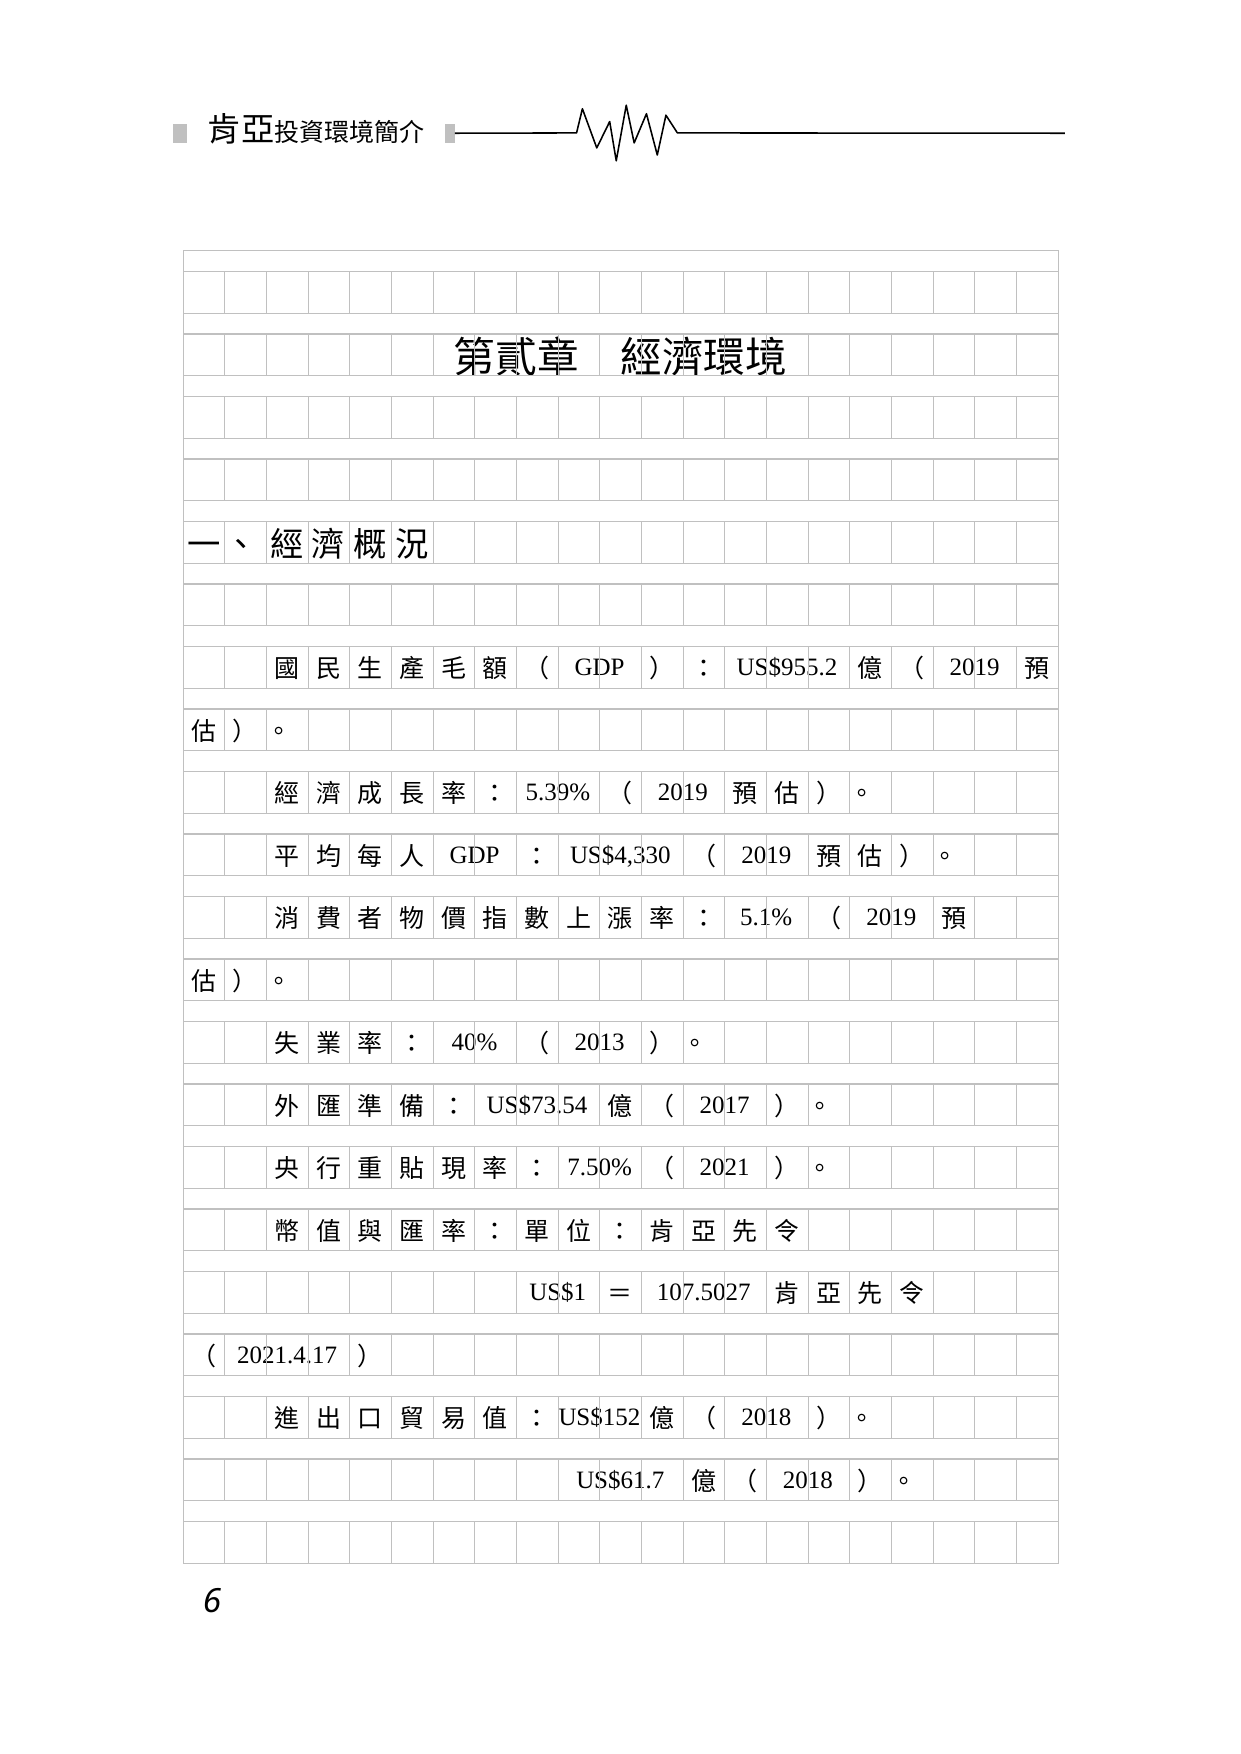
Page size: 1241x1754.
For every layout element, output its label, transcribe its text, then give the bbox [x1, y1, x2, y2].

text 消費者物價指數上漲率：5.1%（2019預估）。 [517, 897, 558, 938]
text 外匯準備：US$73.54億（2017）。 [725, 1085, 766, 1125]
text 平均每人GDP：US$4,330（2019預估）。 [350, 835, 391, 875]
text 消費者物價指數上漲率：5.1%（2019預估）。 [309, 960, 349, 1000]
text US$1＝107.5027肯亞先令（2021.4.17） [809, 1335, 849, 1375]
text 國民生產毛額（GDP）：US$955.2億（2019預估）。 [517, 647, 558, 688]
text 進出口貿易值：US$152億（2018）。 [850, 1397, 891, 1438]
text 失業率：40%（2013）。 [559, 1022, 599, 1063]
text 經濟成長率：5.39%（2019預估）。 [434, 772, 474, 813]
text 消費者物價指數上漲率：5.1%（2019預估）。 [892, 897, 933, 938]
text US$1＝107.5027肯亞先令（2021.4.17） [434, 1335, 474, 1375]
text 央行重貼現率：7.50%（2021）。 [184, 1147, 224, 1188]
text 平均每人GDP：US$4,330（2019預估）。 [892, 835, 933, 875]
text US$61.7億（2018）。 [184, 1439, 1058, 1458]
text 第貳章 經濟環境 [725, 363, 740, 375]
text 消費者物價指數上漲率：5.1%（2019預估）。 [267, 897, 308, 938]
text 經濟成長率：5.39%（2019預估）。 [809, 772, 849, 813]
text 進出口貿易值：US$152億（2018）。 [975, 1397, 1016, 1438]
text 消費者物價指數上漲率：5.1%（2019預估）。 [725, 960, 766, 1000]
text 第貳章 經濟環境 [184, 314, 1058, 333]
text 國民生產毛額（GDP）：US$955.2億（2019預估）。 [517, 710, 558, 750]
text US$1＝107.5027肯亞先令（2021.4.17） [225, 1272, 266, 1313]
text 消費者物價指數上漲率：5.1%（2019預估）。 [225, 960, 266, 1000]
text 外匯準備：US$73.54億（2017）。 [684, 1085, 724, 1125]
text 外匯準備：US$73.54億（2017）。 [225, 1085, 266, 1125]
text 失業率：40%（2013）。 [642, 1022, 683, 1063]
text US$1＝107.5027肯亞先令（2021.4.17） [892, 1335, 933, 1375]
text 國民生產毛額（GDP）：US$955.2億（2019預估）。 [767, 647, 808, 688]
text 外匯準備：US$73.54億（2017）。 [1017, 1085, 1058, 1125]
text 平均每人GDP：US$4,330（2019預估）。 [309, 835, 349, 875]
text 消費者物價指數上漲率：5.1%（2019預估）。 [184, 939, 1058, 958]
text 外匯準備：US$73.54億（2017）。 [475, 1085, 516, 1125]
text 國民生產毛額（GDP）：US$955.2億（2019預估）。 [809, 647, 849, 688]
text 進出口貿易值：US$152億（2018）。 [600, 1397, 641, 1438]
text US$61.7億（2018）。 [725, 1460, 766, 1500]
text 一、經濟概況 [267, 522, 308, 563]
text US$1＝107.5027肯亞先令（2021.4.17） [809, 1272, 849, 1313]
text 經濟成長率：5.39%（2019預估）。 [267, 772, 308, 813]
text 失業率：40%（2013）。 [517, 1022, 558, 1063]
text 第貳章 經濟環境 [1017, 335, 1058, 375]
text 國民生產毛額（GDP）：US$955.2億（2019預估）。 [267, 647, 308, 688]
text US$1＝107.5027肯亞先令（2021.4.17） [559, 1335, 599, 1375]
text 第貳章 經濟環境 [517, 335, 558, 375]
text 外匯準備：US$73.54億（2017）。 [850, 1085, 891, 1125]
text 失業率：40%（2013）。 [184, 1001, 1058, 1021]
text 失業率：40%（2013）。 [725, 1022, 766, 1063]
text 平均每人GDP：US$4,330（2019預估）。 [475, 835, 516, 875]
text 消費者物價指數上漲率：5.1%（2019預估）。 [684, 960, 724, 1000]
text 失業率：40%（2013）。 [267, 1022, 308, 1063]
text 第貳章 經濟環境 [434, 335, 474, 375]
text 平均每人GDP：US$4,330（2019預估）。 [850, 835, 891, 875]
text 消費者物價指數上漲率：5.1%（2019預估）。 [184, 876, 1058, 896]
text 消費者物價指數上漲率：5.1%（2019預估）。 [725, 897, 766, 938]
text 外匯準備：US$73.54億（2017）。 [559, 1085, 599, 1125]
text 央行重貼現率：7.50%（2021）。 [809, 1147, 849, 1188]
text 失業率：40%（2013）。 [809, 1022, 849, 1063]
text 國民生產毛額（GDP）：US$955.2億（2019預估）。 [684, 710, 724, 750]
text 第貳章 經濟環境 [225, 335, 266, 375]
text US$61.7億（2018）。 [850, 1460, 891, 1500]
text [934, 1210, 974, 1250]
text 經濟成長率：5.39%（2019預估）。 [1017, 772, 1058, 813]
text US$1＝107.5027肯亞先令（2021.4.17） [850, 1272, 891, 1313]
text 失業率：40%（2013）。 [892, 1022, 933, 1063]
text 失業率：40%（2013）。 [767, 1022, 808, 1063]
text US$1＝107.5027肯亞先令（2021.4.17） [350, 1335, 391, 1375]
text 第貳章 經濟環境 [642, 335, 683, 375]
text 第貳章 經濟環境 [684, 335, 724, 375]
text 央行重貼現率：7.50%（2021）。 [975, 1147, 1016, 1188]
text US$1＝107.5027肯亞先令（2021.4.17） [892, 1272, 933, 1313]
text 率 [434, 1210, 474, 1250]
text 進出口貿易值：US$152億（2018）。 [767, 1397, 808, 1438]
text 第貳章 經濟環境 [350, 335, 391, 375]
text 國民生產毛額（GDP）：US$955.2億（2019預估）。 [184, 626, 1058, 646]
text 平均每人GDP：US$4,330（2019預估）。 [434, 835, 474, 875]
text US$1＝107.5027肯亞先令（2021.4.17） [975, 1272, 1016, 1313]
text 失業率：40%（2013）。 [309, 1022, 349, 1063]
text 國民生產毛額（GDP）：US$955.2億（2019預估）。 [767, 710, 808, 750]
text ： [600, 1210, 641, 1250]
text 國民生產毛額（GDP）：US$955.2億（2019預估）。 [975, 710, 1016, 750]
text 國民生產毛額（GDP）：US$955.2億（2019預估）。 [1017, 710, 1058, 750]
text 消費者物價指數上漲率：5.1%（2019預估）。 [392, 960, 433, 1000]
text US$1＝107.5027肯亞先令（2021.4.17） [1017, 1335, 1058, 1375]
text 進出口貿易值：US$152億（2018）。 [309, 1397, 349, 1438]
text 平均每人GDP：US$4,330（2019預估）。 [975, 835, 1016, 875]
text 國民生產毛額（GDP）：US$955.2億（2019預估）。 [434, 710, 474, 750]
text 與 [350, 1210, 391, 1250]
text 國民生產毛額（GDP）：US$955.2億（2019預估）。 [475, 710, 516, 750]
text US$1＝107.5027肯亞先令（2021.4.17） [475, 1272, 516, 1313]
text ： [475, 1210, 516, 1250]
text 平均每人GDP：US$4,330（2019預估）。 [642, 835, 683, 875]
text 進出口貿易值：US$152億（2018）。 [809, 1397, 849, 1438]
text 消費者物價指數上漲率：5.1%（2019預估）。 [600, 897, 641, 938]
text 外匯準備：US$73.54億（2017）。 [267, 1085, 308, 1125]
text 外匯準備：US$73.54億（2017）。 [642, 1085, 683, 1125]
text 央行重貼現率：7.50%（2021）。 [517, 1147, 558, 1188]
text 消費者物價指數上漲率：5.1%（2019預估）。 [184, 960, 224, 1000]
text 先 [725, 1210, 766, 1250]
text 消費者物價指數上漲率：5.1%（2019預估）。 [892, 960, 933, 1000]
text 國民生產毛額（GDP）：US$955.2億（2019預估）。 [975, 647, 1016, 688]
text 進出口貿易值：US$152億（2018）。 [559, 1397, 599, 1438]
text 央行重貼現率：7.50%（2021）。 [184, 1126, 1058, 1146]
text 平均每人GDP：US$4,330（2019預估）。 [684, 835, 724, 875]
text 經濟成長率：5.39%（2019預估）。 [517, 772, 558, 813]
text US$1＝107.5027肯亞先令（2021.4.17） [684, 1335, 724, 1375]
text 經濟成長率：5.39%（2019預估）。 [850, 772, 891, 813]
text 第貳章 經濟環境 [475, 335, 516, 375]
text 失業率：40%（2013）。 [975, 1022, 1016, 1063]
text 一、經濟概況 [809, 522, 849, 563]
text 經濟成長率：5.39%（2019預估）。 [309, 772, 349, 813]
text US$1＝107.5027肯亞先令（2021.4.17） [1017, 1272, 1058, 1313]
text 失業率：40%（2013）。 [600, 1022, 641, 1063]
text [1017, 1210, 1058, 1250]
text [850, 1210, 891, 1250]
text 一、經濟概況 [184, 501, 1058, 521]
text 第貳章 經濟環境 [975, 335, 1016, 375]
text 消費者物價指數上漲率：5.1%（2019預估）。 [809, 960, 849, 1000]
text 外匯準備：US$73.54億（2017）。 [892, 1085, 933, 1125]
text US$1＝107.5027肯亞先令（2021.4.17） [600, 1335, 641, 1375]
text 央行重貼現率：7.50%（2021）。 [267, 1147, 308, 1188]
text US$1＝107.5027肯亞先令（2021.4.17） [642, 1272, 683, 1313]
text 央行重貼現率：7.50%（2021）。 [1017, 1147, 1058, 1188]
text 消費者物價指數上漲率：5.1%（2019預估）。 [642, 960, 683, 1000]
text 進出口貿易值：US$152億（2018）。 [725, 1397, 766, 1438]
text [892, 1210, 933, 1250]
text [975, 1210, 1016, 1250]
text 一、經濟概況 [350, 522, 391, 563]
text 外匯準備：US$73.54億（2017）。 [392, 1085, 433, 1125]
text 進出口貿易值：US$152億（2018）。 [225, 1397, 266, 1438]
text 國民生產毛額（GDP）：US$955.2億（2019預估）。 [809, 710, 849, 750]
text 國民生產毛額（GDP）：US$955.2億（2019預估）。 [725, 710, 766, 750]
text 第貳章 經濟環境 [392, 335, 433, 375]
text 平均每人GDP：US$4,330（2019預估）。 [267, 835, 308, 875]
text 失業率：40%（2013）。 [850, 1022, 891, 1063]
text 幣 [267, 1210, 308, 1250]
text 經濟成長率：5.39%（2019預估）。 [225, 772, 266, 813]
text 國民生產毛額（GDP）：US$955.2億（2019預估）。 [600, 710, 641, 750]
text 經濟成長率：5.39%（2019預估）。 [975, 772, 1016, 813]
text 平均每人GDP：US$4,330（2019預估）。 [392, 835, 433, 875]
text US$1＝107.5027肯亞先令（2021.4.17） [184, 1272, 224, 1313]
text US$1＝107.5027肯亞先令（2021.4.17） [684, 1272, 724, 1313]
text 國民生產毛額（GDP）：US$955.2億（2019預估）。 [309, 710, 349, 750]
text 令 [767, 1210, 808, 1250]
text 消費者物價指數上漲率：5.1%（2019預估）。 [225, 897, 266, 938]
text US$61.7億（2018）。 [475, 1460, 516, 1500]
text 消費者物價指數上漲率：5.1%（2019預估）。 [934, 960, 974, 1000]
text 消費者物價指數上漲率：5.1%（2019預估）。 [850, 897, 891, 938]
text 國民生產毛額（GDP）：US$955.2億（2019預估）。 [225, 647, 266, 688]
text 經濟成長率：5.39%（2019預估）。 [392, 772, 433, 813]
text 央行重貼現率：7.50%（2021）。 [642, 1147, 683, 1188]
text 經濟成長率：5.39%（2019預估）。 [642, 772, 683, 813]
text US$1＝107.5027肯亞先令（2021.4.17） [309, 1272, 349, 1313]
text 進出口貿易值：US$152億（2018）。 [642, 1397, 683, 1438]
text 央行重貼現率：7.50%（2021）。 [892, 1147, 933, 1188]
text US$61.7億（2018）。 [767, 1460, 808, 1500]
text 消費者物價指數上漲率：5.1%（2019預估）。 [267, 960, 308, 1000]
text 經濟成長率：5.39%（2019預估）。 [350, 772, 391, 813]
text 消費者物價指數上漲率：5.1%（2019預估）。 [1017, 960, 1058, 1000]
text 一、經濟概況 [225, 522, 266, 563]
text 消費者物價指數上漲率：5.1%（2019預估）。 [559, 897, 599, 938]
text US$1＝107.5027肯亞先令（2021.4.17） [600, 1272, 641, 1313]
text US$1＝107.5027肯亞先令（2021.4.17） [767, 1272, 808, 1313]
text 央行重貼現率：7.50%（2021）。 [725, 1147, 766, 1188]
text US$61.7億（2018）。 [1017, 1460, 1058, 1500]
text US$61.7億（2018）。 [559, 1460, 599, 1500]
text 平均每人GDP：US$4,330（2019預估）。 [600, 835, 641, 875]
text US$61.7億（2018）。 [184, 1460, 224, 1500]
text 一、經濟概況 [475, 522, 516, 563]
text US$1＝107.5027肯亞先令（2021.4.17） [184, 1335, 224, 1375]
text 消費者物價指數上漲率：5.1%（2019預估）。 [809, 897, 849, 938]
text 失業率：40%（2013）。 [434, 1022, 474, 1063]
text 外匯準備：US$73.54億（2017）。 [350, 1085, 391, 1125]
text 平均每人GDP：US$4,330（2019預估）。 [559, 835, 599, 875]
text 平均每人GDP：US$4,330（2019預估）。 [767, 835, 808, 875]
text 國民生產毛額（GDP）：US$955.2億（2019預估）。 [184, 689, 1058, 708]
text 單 [517, 1210, 558, 1250]
text 消費者物價指數上漲率：5.1%（2019預估）。 [642, 897, 683, 938]
text 一、經濟概況 [725, 522, 766, 563]
text US$61.7億（2018）。 [392, 1460, 433, 1500]
text 消費者物價指數上漲率：5.1%（2019預估）。 [309, 897, 349, 938]
text [809, 1210, 849, 1250]
text 亞 [684, 1210, 724, 1250]
text 國民生產毛額（GDP）：US$955.2億（2019預估）。 [934, 710, 974, 750]
text 消費者物價指數上漲率：5.1%（2019預估）。 [392, 897, 433, 938]
text 國民生產毛額（GDP）：US$955.2億（2019預估）。 [559, 647, 599, 688]
text 外匯準備：US$73.54億（2017）。 [975, 1085, 1016, 1125]
text 第貳章 經濟環境 [892, 335, 933, 375]
text US$61.7億（2018）。 [600, 1460, 641, 1500]
text 央行重貼現率：7.50%（2021）。 [559, 1147, 599, 1188]
text US$61.7億（2018）。 [934, 1460, 974, 1500]
text 經濟成長率：5.39%（2019預估）。 [559, 772, 599, 813]
text 國民生產毛額（GDP）：US$955.2億（2019預估）。 [392, 647, 433, 688]
text 平均每人GDP：US$4,330（2019預估）。 [725, 835, 766, 875]
text 國民生產毛額（GDP）：US$955.2億（2019預估）。 [684, 647, 724, 688]
text 央行重貼現率：7.50%（2021）。 [600, 1147, 641, 1188]
text 進出口貿易值：US$152億（2018）。 [267, 1397, 308, 1438]
text 國民生產毛額（GDP）：US$955.2億（2019預估）。 [309, 647, 349, 688]
text 國民生產毛額（GDP）：US$955.2億（2019預估）。 [850, 647, 891, 688]
text 經濟成長率：5.39%（2019預估）。 [600, 772, 641, 813]
text 國民生產毛額（GDP）：US$955.2億（2019預估）。 [392, 710, 433, 750]
text US$61.7億（2018）。 [892, 1460, 933, 1500]
text 進出口貿易值：US$152億（2018）。 [184, 1376, 1058, 1396]
text 失業率：40%（2013）。 [184, 1022, 224, 1063]
text 進出口貿易值：US$152億（2018）。 [434, 1397, 474, 1438]
text 位 [559, 1210, 599, 1250]
text 國民生產毛額（GDP）：US$955.2億（2019預估）。 [475, 647, 516, 688]
text US$1＝107.5027肯亞先令（2021.4.17） [267, 1335, 308, 1375]
text 失業率：40%（2013）。 [350, 1022, 391, 1063]
text US$1＝107.5027肯亞先令（2021.4.17） [350, 1272, 391, 1313]
text 平均每人GDP：US$4,330（2019預估）。 [1017, 835, 1058, 875]
text 第貳章 經濟環境 [309, 335, 349, 375]
text 失業率：40%（2013）。 [225, 1022, 266, 1063]
text 第貳章 經濟環境 [850, 335, 891, 375]
text 進出口貿易值：US$152億（2018）。 [892, 1397, 933, 1438]
text 消費者物價指數上漲率：5.1%（2019預估）。 [434, 960, 474, 1000]
text 國民生產毛額（GDP）：US$955.2億（2019預估）。 [725, 647, 766, 688]
text 消費者物價指數上漲率：5.1%（2019預估）。 [850, 960, 891, 1000]
text 國民生產毛額（GDP）：US$955.2億（2019預估）。 [934, 647, 974, 688]
text 一、經濟概況 [392, 522, 433, 563]
text US$61.7億（2018）。 [225, 1460, 266, 1500]
text 消費者物價指數上漲率：5.1%（2019預估）。 [517, 960, 558, 1000]
text 失業率：40%（2013）。 [392, 1022, 433, 1063]
text US$1＝107.5027肯亞先令（2021.4.17） [434, 1272, 474, 1313]
text 央行重貼現率：7.50%（2021）。 [684, 1147, 724, 1188]
text US$1＝107.5027肯亞先令（2021.4.17） [767, 1335, 808, 1375]
text US$61.7億（2018）。 [517, 1460, 558, 1500]
text 平均每人GDP：US$4,330（2019預估）。 [809, 835, 849, 875]
text 進出口貿易值：US$152億（2018）。 [1017, 1397, 1058, 1438]
text 國民生產毛額（GDP）：US$955.2億（2019預估）。 [434, 647, 474, 688]
text 一、經濟概況 [642, 522, 683, 563]
text 消費者物價指數上漲率：5.1%（2019預估）。 [184, 897, 224, 938]
text 消費者物價指數上漲率：5.1%（2019預估）。 [684, 897, 724, 938]
text 國民生產毛額（GDP）：US$955.2億（2019預估）。 [184, 710, 224, 750]
text 一、經濟概況 [434, 522, 474, 563]
text 國民生產毛額（GDP）：US$955.2億（2019預估）。 [892, 710, 933, 750]
text 央行重貼現率：7.50%（2021）。 [309, 1147, 349, 1188]
text 進出口貿易值：US$152億（2018）。 [392, 1397, 433, 1438]
text 一、經濟概況 [767, 522, 808, 563]
text 匯 [392, 1210, 433, 1250]
text 外匯準備：US$73.54億（2017）。 [517, 1085, 558, 1125]
text US$61.7億（2018）。 [642, 1460, 683, 1500]
text 進出口貿易值：US$152億（2018）。 [517, 1397, 558, 1438]
text 國民生產毛額（GDP）：US$955.2億（2019預估）。 [267, 710, 308, 750]
text 一、經濟概況 [600, 522, 641, 563]
text 失業率：40%（2013）。 [1017, 1022, 1058, 1063]
text 經濟成長率：5.39%（2019預估）。 [684, 772, 724, 813]
text US$1＝107.5027肯亞先令（2021.4.17） [184, 1251, 1058, 1271]
text 消費者物價指數上漲率：5.1%（2019預估）。 [934, 897, 974, 938]
text 第貳章 經濟環境 [725, 335, 766, 375]
text US$1＝107.5027肯亞先令（2021.4.17） [309, 1335, 349, 1375]
text 國民生產毛額（GDP）：US$955.2億（2019預估）。 [892, 647, 933, 688]
text 一、經濟概況 [684, 522, 724, 563]
text 外匯準備：US$73.54億（2017）。 [184, 1064, 1058, 1083]
text US$1＝107.5027肯亞先令（2021.4.17） [267, 1272, 308, 1313]
text [184, 1189, 1058, 1208]
text 經濟成長率：5.39%（2019預估）。 [725, 772, 766, 813]
text 外匯準備：US$73.54億（2017）。 [434, 1085, 474, 1125]
text US$1＝107.5027肯亞先令（2021.4.17） [725, 1272, 766, 1313]
text 央行重貼現率：7.50%（2021）。 [434, 1147, 474, 1188]
text 第貳章 經濟環境 [184, 335, 224, 375]
text 值 [309, 1210, 349, 1250]
text 外匯準備：US$73.54億（2017）。 [309, 1085, 349, 1125]
text 消費者物價指數上漲率：5.1%（2019預估）。 [350, 897, 391, 938]
text 平均每人GDP：US$4,330（2019預估）。 [184, 814, 1058, 833]
text 消費者物價指數上漲率：5.1%（2019預估）。 [975, 960, 1016, 1000]
text US$1＝107.5027肯亞先令（2021.4.17） [392, 1272, 433, 1313]
text 消費者物價指數上漲率：5.1%（2019預估）。 [434, 897, 474, 938]
text 消費者物價指數上漲率：5.1%（2019預估）。 [350, 960, 391, 1000]
text 國民生產毛額（GDP）：US$955.2億（2019預估）。 [559, 710, 599, 750]
text 一、經濟概況 [184, 522, 224, 563]
text 國民生產毛額（GDP）：US$955.2億（2019預估）。 [350, 647, 391, 688]
text US$1＝107.5027肯亞先令（2021.4.17） [559, 1272, 599, 1313]
text US$1＝107.5027肯亞先令（2021.4.17） [517, 1335, 558, 1375]
text US$61.7億（2018）。 [350, 1460, 391, 1500]
text 國民生產毛額（GDP）：US$955.2億（2019預估）。 [642, 647, 683, 688]
text 消費者物價指數上漲率：5.1%（2019預估）。 [559, 960, 599, 1000]
text 外匯準備：US$73.54億（2017）。 [600, 1085, 641, 1125]
text 平均每人GDP：US$4,330（2019預估）。 [225, 835, 266, 875]
text 外匯準備：US$73.54億（2017）。 [184, 1085, 224, 1125]
text 進出口貿易值：US$152億（2018）。 [934, 1397, 974, 1438]
text 央行重貼現率：7.50%（2021）。 [767, 1147, 808, 1188]
text [225, 1210, 266, 1250]
text US$1＝107.5027肯亞先令（2021.4.17） [225, 1335, 266, 1375]
text 一、經濟概況 [934, 522, 974, 563]
text US$1＝107.5027肯亞先令（2021.4.17） [725, 1335, 766, 1375]
text US$1＝107.5027肯亞先令（2021.4.17） [517, 1272, 558, 1313]
text 第貳章 經濟環境 [267, 335, 308, 375]
text 消費者物價指數上漲率：5.1%（2019預估）。 [767, 897, 808, 938]
text US$1＝107.5027肯亞先令（2021.4.17） [975, 1335, 1016, 1375]
text 消費者物價指數上漲率：5.1%（2019預估）。 [767, 960, 808, 1000]
text US$61.7億（2018）。 [809, 1460, 849, 1500]
text 進出口貿易值：US$152億（2018）。 [475, 1397, 516, 1438]
text [184, 1210, 224, 1250]
text 央行重貼現率：7.50%（2021）。 [392, 1147, 433, 1188]
text 央行重貼現率：7.50%（2021）。 [934, 1147, 974, 1188]
text 消費者物價指數上漲率：5.1%（2019預估）。 [975, 897, 1016, 938]
text 國民生產毛額（GDP）：US$955.2億（2019預估）。 [1017, 647, 1058, 688]
text 一、經濟概況 [975, 522, 1016, 563]
text 外匯準備：US$73.54億（2017）。 [767, 1085, 808, 1125]
text 一、經濟概況 [309, 522, 349, 563]
text US$1＝107.5027肯亞先令（2021.4.17） [184, 1314, 1058, 1333]
text 消費者物價指數上漲率：5.1%（2019預估）。 [475, 897, 516, 938]
text 一、經濟概況 [517, 522, 558, 563]
text 經濟成長率：5.39%（2019預估）。 [767, 772, 808, 813]
text 第貳章 經濟環境 [600, 335, 641, 375]
text 進出口貿易值：US$152億（2018）。 [184, 1397, 224, 1438]
text 肯 [642, 1210, 683, 1250]
text 消費者物價指數上漲率：5.1%（2019預估）。 [1017, 897, 1058, 938]
text 一、經濟概況 [850, 522, 891, 563]
text US$1＝107.5027肯亞先令（2021.4.17） [934, 1335, 974, 1375]
text 平均每人GDP：US$4,330（2019預估）。 [184, 835, 224, 875]
text 國民生產毛額（GDP）：US$955.2億（2019預估）。 [350, 710, 391, 750]
text 一、經濟概況 [892, 522, 933, 563]
text 央行重貼現率：7.50%（2021）。 [850, 1147, 891, 1188]
text 消費者物價指數上漲率：5.1%（2019預估）。 [600, 960, 641, 1000]
text 外匯準備：US$73.54億（2017）。 [809, 1085, 849, 1125]
text 第貳章 經濟環境 [559, 335, 599, 375]
text 失業率：40%（2013）。 [475, 1022, 516, 1063]
text 平均每人GDP：US$4,330（2019預估）。 [934, 835, 974, 875]
text 消費者物價指數上漲率：5.1%（2019預估）。 [475, 960, 516, 1000]
text 外匯準備：US$73.54億（2017）。 [934, 1085, 974, 1125]
text 第貳章 經濟環境 [934, 335, 974, 375]
text 國民生產毛額（GDP）：US$955.2億（2019預估）。 [225, 710, 266, 750]
text 國民生產毛額（GDP）：US$955.2億（2019預估）。 [184, 647, 224, 688]
text 第貳章 經濟環境 [767, 335, 808, 375]
text US$1＝107.5027肯亞先令（2021.4.17） [642, 1335, 683, 1375]
text 經濟成長率：5.39%（2019預估）。 [475, 772, 516, 813]
text 央行重貼現率：7.50%（2021）。 [350, 1147, 391, 1188]
text 經濟成長率：5.39%（2019預估）。 [892, 772, 933, 813]
text US$61.7億（2018）。 [267, 1460, 308, 1500]
text 失業率：40%（2013）。 [684, 1022, 724, 1063]
text US$61.7億（2018）。 [309, 1460, 349, 1500]
text 進出口貿易值：US$152億（2018）。 [350, 1397, 391, 1438]
text US$61.7億（2018）。 [975, 1460, 1016, 1500]
text 經濟成長率：5.39%（2019預估）。 [934, 772, 974, 813]
text 第貳章 經濟環境 [517, 345, 528, 375]
text US$61.7億（2018）。 [434, 1460, 474, 1500]
text 進出口貿易值：US$152億（2018）。 [684, 1397, 724, 1438]
text 第貳章 經濟環境 [809, 335, 849, 375]
text US$1＝107.5027肯亞先令（2021.4.17） [934, 1272, 974, 1313]
text 經濟成長率：5.39%（2019預估）。 [184, 751, 1058, 771]
text US$61.7億（2018）。 [684, 1460, 724, 1500]
text US$1＝107.5027肯亞先令（2021.4.17） [392, 1335, 433, 1375]
text 國民生產毛額（GDP）：US$955.2億（2019預估）。 [600, 647, 641, 688]
text 一、經濟概況 [1017, 522, 1058, 563]
text 央行重貼現率：7.50%（2021）。 [225, 1147, 266, 1188]
text US$1＝107.5027肯亞先令（2021.4.17） [850, 1335, 891, 1375]
text 平均每人GDP：US$4,330（2019預估）。 [517, 835, 558, 875]
text 經濟成長率：5.39%（2019預估）。 [184, 772, 224, 813]
text 央行重貼現率：7.50%（2021）。 [475, 1147, 516, 1188]
text 國民生產毛額（GDP）：US$955.2億（2019預估）。 [850, 710, 891, 750]
text 一、經濟概況 [559, 522, 599, 563]
text US$1＝107.5027肯亞先令（2021.4.17） [475, 1335, 516, 1375]
text 國民生產毛額（GDP）：US$955.2億（2019預估）。 [642, 710, 683, 750]
text 失業率：40%（2013）。 [934, 1022, 974, 1063]
